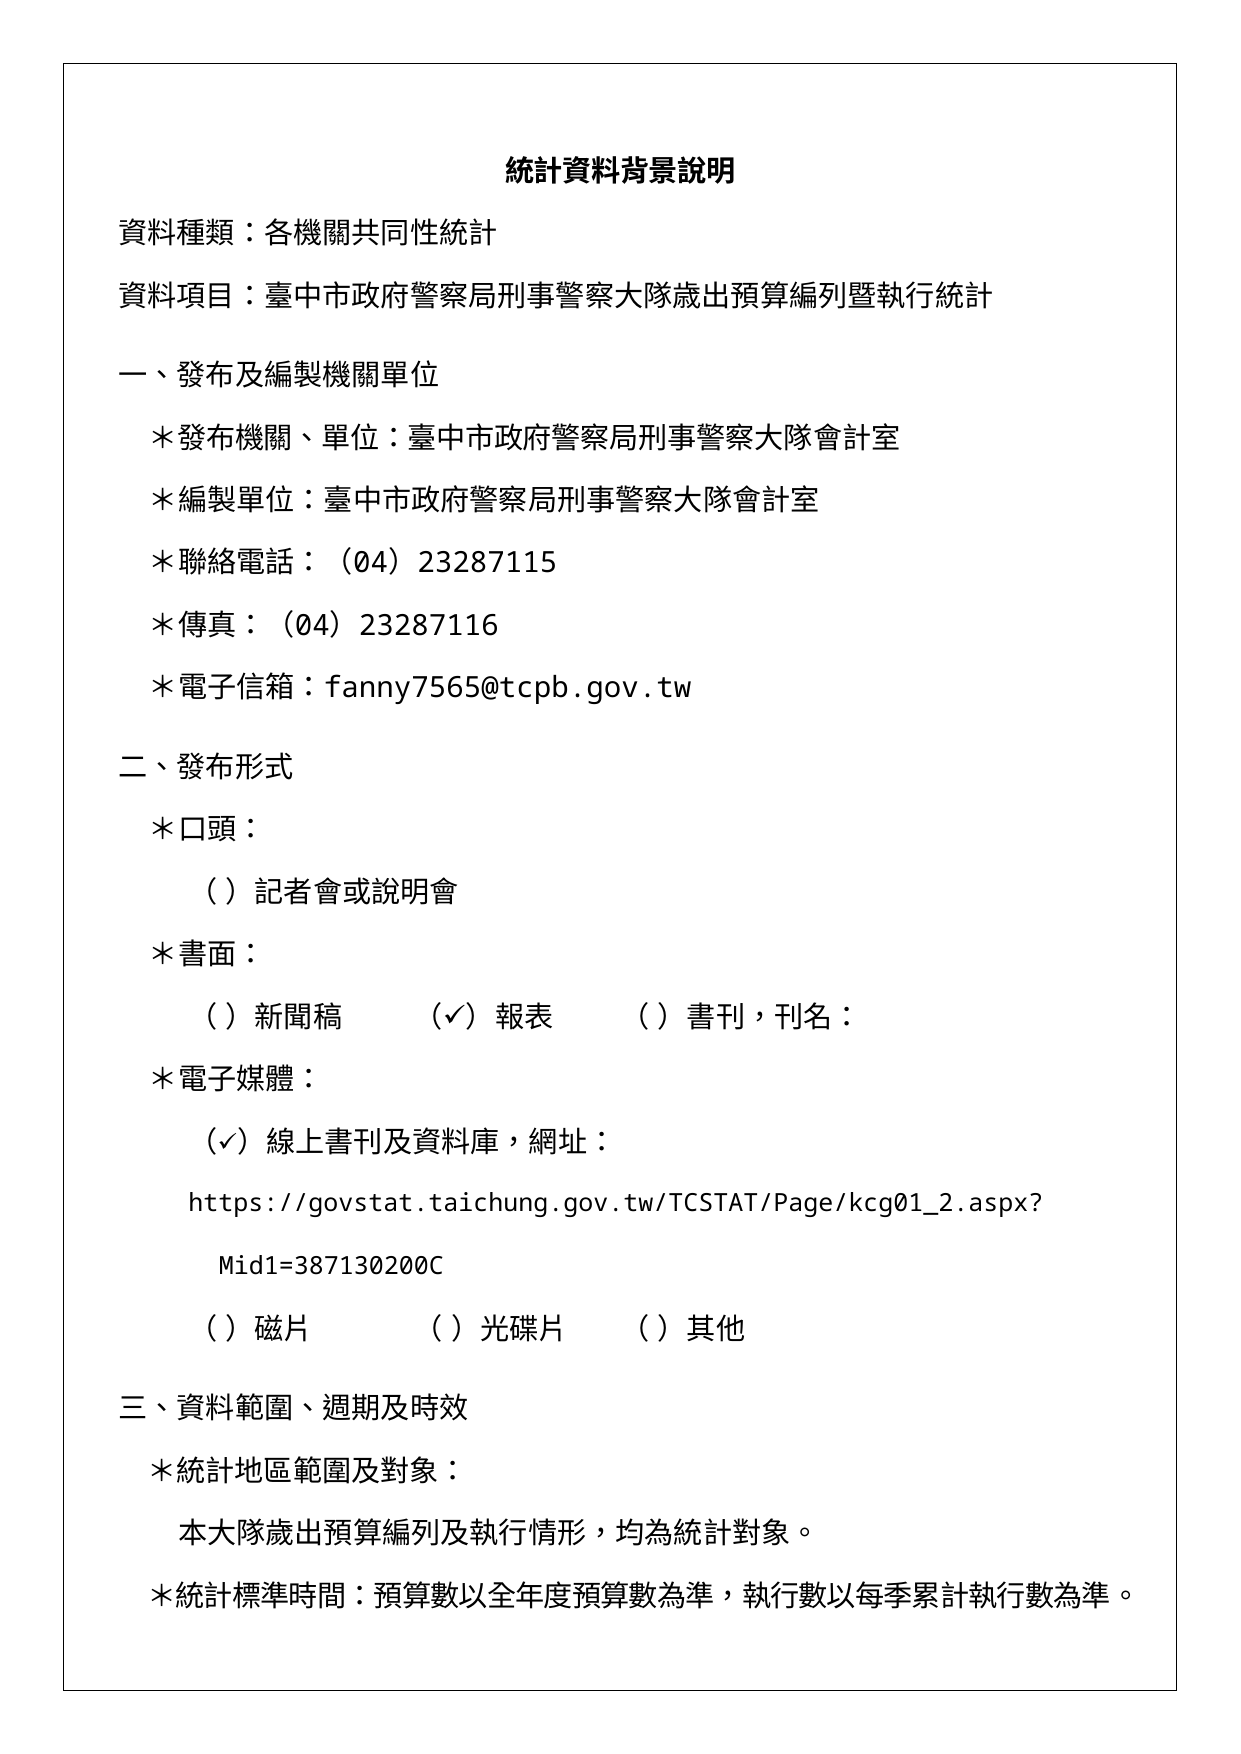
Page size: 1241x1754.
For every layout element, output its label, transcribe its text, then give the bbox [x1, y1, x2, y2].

text （ ）磁片 （ ）光碟片 （ ）其他 [188, 1285, 1156, 1348]
text （）線上書刊及資料庫，網址： [188, 1098, 1156, 1160]
text ＊發布機關、單位：臺中市政府警察局刑事警察大隊會計室 [149, 394, 1122, 456]
text 二、發布形式 [118, 723, 1122, 785]
text （ ）記者會或說明會 [188, 848, 1156, 910]
text ＊統計地區範圍及對象： [118, 1427, 1122, 1489]
text ＊電子媒體： [149, 1035, 1122, 1098]
text ＊書面： [149, 910, 1122, 973]
text ＊傳真：（04）23287116 [149, 581, 1122, 644]
text （ ）新聞稿 （）報表 （ ）書刊，刊名： [188, 973, 1156, 1035]
text 本大隊歲出預算編列及執行情形，均為統計對象。 [178, 1489, 1122, 1552]
text 統計資料背景說明 [118, 127, 1122, 189]
text ＊口頭： [149, 785, 1122, 848]
text ＊編製單位：臺中市政府警察局刑事警察大隊會計室 [149, 456, 1122, 519]
text https://govstat.taichung.gov.tw/TCSTAT/Page/kcg01_2.aspx?Mid1=387130200C [188, 1160, 1156, 1285]
text ＊統計標準時間：預算數以全年度預算數為準，執行數以每季累計執行數為準。 [118, 1552, 1122, 1614]
text ＊聯絡電話：（04）23287115 [149, 519, 1122, 581]
text 資料種類：各機關共同性統計 [118, 189, 1122, 252]
text 一、發布及編製機關單位 [118, 331, 1122, 394]
text ＊電子信箱：fanny7565@tcpb.gov.tw [149, 644, 1122, 706]
text 資料項目：臺中市政府警察局刑事警察大隊歳出預算編列暨執行統計 [118, 252, 1122, 314]
text 三、資料範圍、週期及時效 [118, 1364, 1122, 1427]
